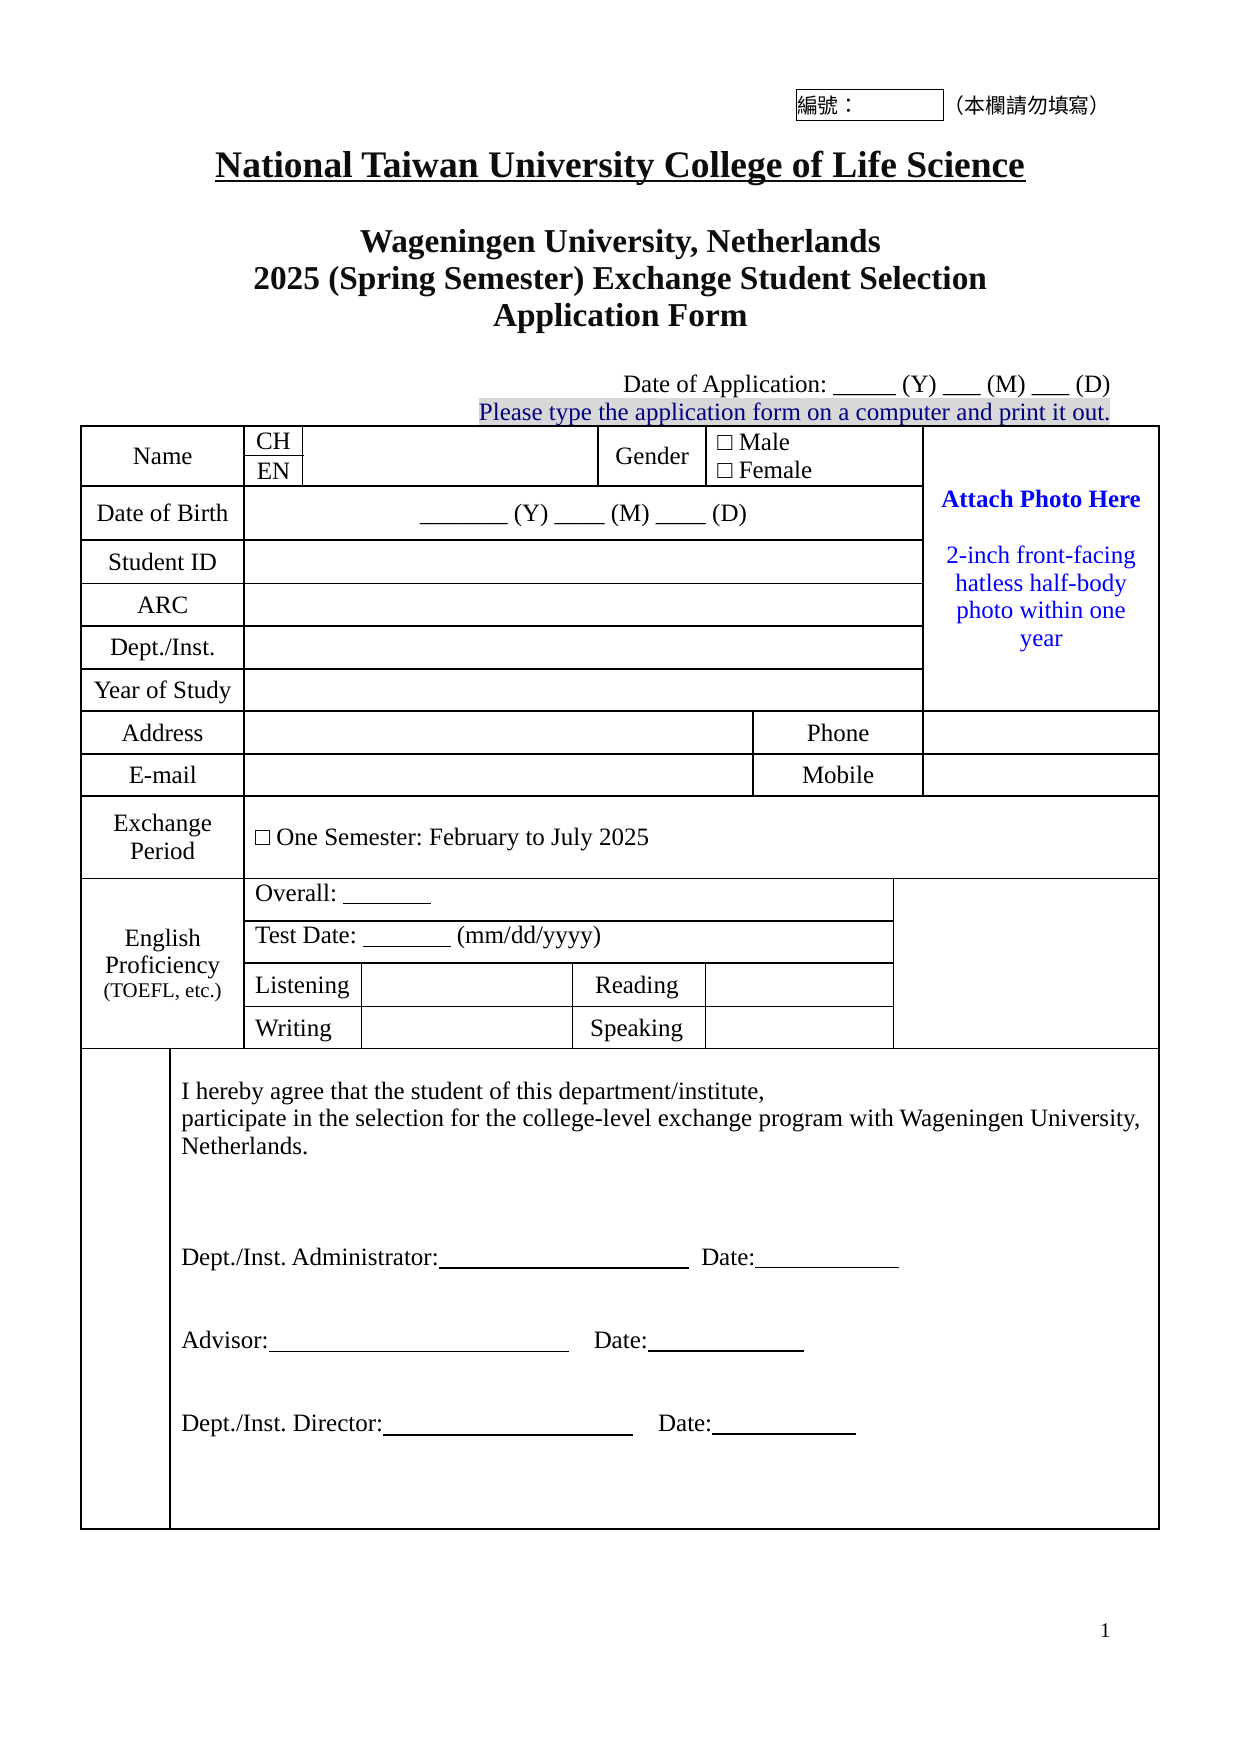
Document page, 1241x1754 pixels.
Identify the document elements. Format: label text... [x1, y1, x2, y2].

table_header Name [82, 427, 243, 485]
table_cell Year of Study [82, 670, 243, 710]
table_cell Address [82, 712, 243, 753]
table_cell E-mail [82, 755, 243, 795]
table_cell ARC [82, 584, 243, 625]
table_cell Phone [754, 712, 922, 753]
text National Taiwan University College of Life Science [130, 144, 1110, 186]
table_header □ Male □ Female [707, 427, 922, 485]
table_cell [924, 712, 1158, 753]
table_cell [245, 712, 752, 753]
text Application Form [130, 296, 1110, 333]
table_header Gender [599, 427, 705, 485]
table_cell [245, 670, 922, 710]
table_cell [362, 964, 572, 1006]
table_header CH [245, 427, 302, 455]
table_cell [924, 755, 1158, 795]
table_cell Listening [245, 964, 361, 1006]
table_cell [245, 541, 922, 583]
text Date of Application: _____ (Y) ___ (M) ___ (D) [130, 370, 1110, 398]
table_cell Reading [573, 964, 705, 1006]
table_cell [706, 964, 893, 1006]
table_cell [245, 584, 922, 625]
table_cell [362, 1007, 572, 1048]
table_cell EN [245, 456, 302, 485]
table_cell Overall: [245, 879, 893, 920]
table_cell Student ID [82, 541, 243, 583]
table_cell [894, 879, 1158, 1048]
table_cell Writing [245, 1007, 361, 1048]
table_cell [82, 1049, 169, 1528]
table_cell [245, 755, 752, 795]
table_cell I hereby agree that the student of this department/institute, participate in the selection for the college-level exchange program with Wageningen University, Netherlands. Dept./Inst. Administrator: Date: Advisor: Date: Dept./Inst. Director: Date: [171, 1049, 1158, 1528]
table_cell Test Date: (mm/dd/yyyy) [245, 922, 893, 962]
text Please type the application form on a computer and print it out. [130, 398, 1110, 425]
text Wageningen University, Netherlands [130, 222, 1110, 259]
text 2025 (Spring Semester) Exchange Student Selection [130, 259, 1110, 296]
table_cell Dept./Inst. [82, 627, 243, 668]
table_cell Exchange Period [82, 797, 243, 877]
table_cell _______ (Y) ____ (M) ____ (D) [245, 487, 922, 539]
table_cell [706, 1007, 893, 1048]
table_cell □ One Semester: February to July 2025 [245, 797, 1158, 877]
table_cell English Proficiency (TOEFL, etc.) [82, 879, 243, 1048]
table_header [303, 427, 597, 485]
table_cell Date of Birth [82, 487, 243, 539]
table_cell [245, 627, 922, 668]
table_header Attach Photo Here 2-inch front-facing hatless half-body photo within one year [924, 427, 1158, 710]
table_cell Speaking [573, 1007, 705, 1048]
table_cell Mobile [754, 755, 922, 795]
